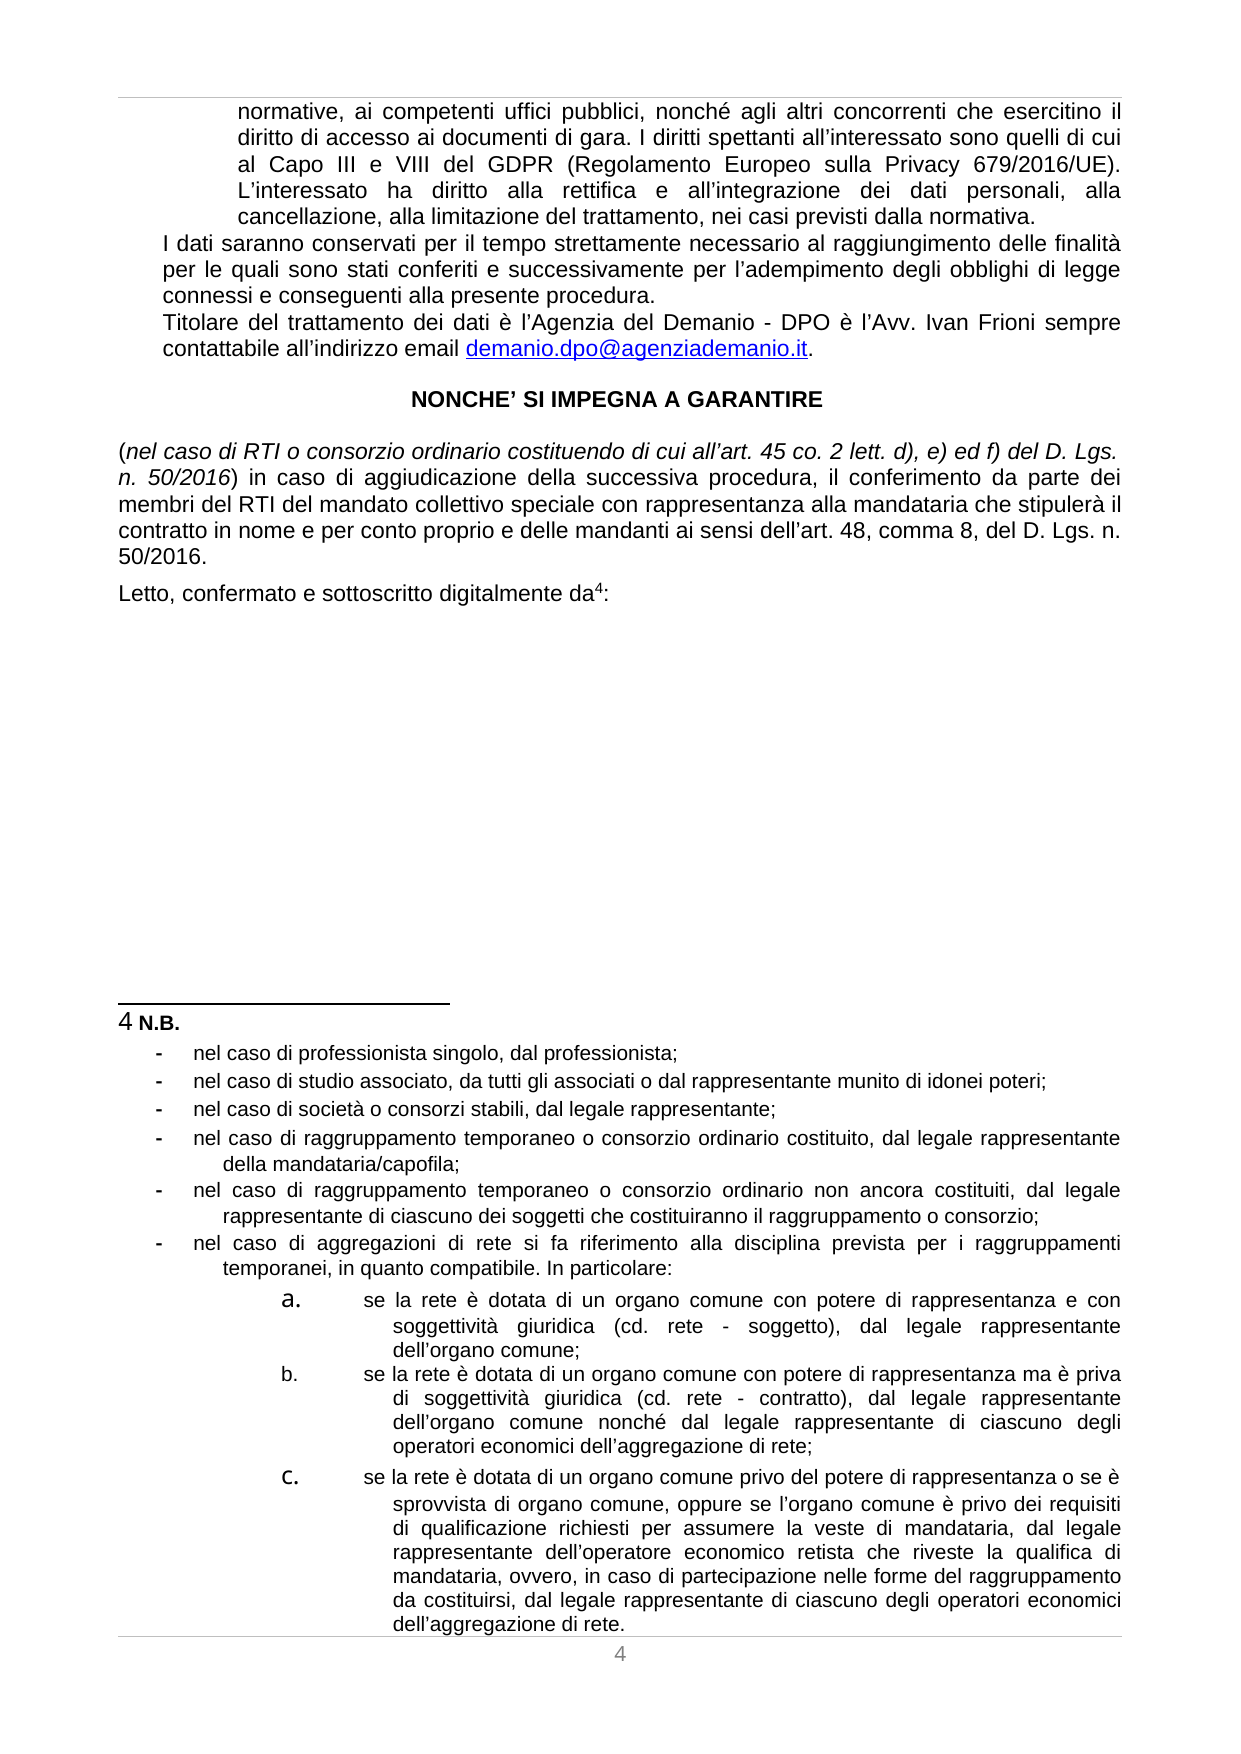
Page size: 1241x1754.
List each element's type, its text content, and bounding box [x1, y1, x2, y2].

text Titolare del trattamento dei dati è l’Agenzia del Demanio - DPO è l’Avv. Ivan Frioni sempre contattabile all’indirizzo email demanio.dpo@agenziademanio.it. [162, 309, 1122, 361]
list se la rete è dotata di un organo comune con potere di rappresentanza e con soggettività giuridica (cd. rete - soggetto), dal legale rappresentante dell’organo comune; [281, 1280, 1122, 1362]
list nel caso di raggruppamento temporaneo o consorzio ordinario costituito, dal legale rappresentante della mandataria/capofila; [156, 1123, 1122, 1175]
list nel caso di aggregazioni di rete si fa riferimento alla disciplina prevista per i raggruppamenti temporanei, in quanto compatibile. In particolare: [156, 1228, 1122, 1280]
text Letto, confermato e sottoscritto digitalmente da: [118, 580, 1122, 606]
text I dati saranno conservati per il tempo strettamente necessario al raggiungimento delle finalità per le quali sono stati conferiti e successivamente per l’adempimento degli obblighi di legge connessi e conseguenti alla presente procedura. [162, 230, 1122, 309]
list nel caso di professionista singolo, dal professionista; [156, 1038, 1122, 1066]
list nel caso di società o consorzi stabili, dal legale rappresentante; [156, 1094, 1122, 1123]
text N.B. [118, 1004, 1122, 1038]
list se la rete è dotata di un organo comune privo del potere di rappresentanza o se è sprovvista di organo comune, oppure se l’organo comune è privo dei requisiti di qualificazione richiesti per assumere la veste di mandataria, dal legale rappresentante dell’operatore economico retista che riveste la qualifica di mandataria, ovvero, in caso di partecipazione nelle forme del raggruppamento da costituirsi, dal legale rappresentante di ciascuno degli operatori economici dell’aggregazione di rete. [281, 1458, 1122, 1636]
list nel caso di raggruppamento temporaneo o consorzio ordinario non ancora costituiti, dal legale rappresentante di ciascuno dei soggetti che costituiranno il raggruppamento o consorzio; [156, 1175, 1122, 1228]
list normative, ai competenti uffici pubblici, nonché agli altri concorrenti che esercitino il diritto di accesso ai documenti di gara. I diritti spettanti all’interessato sono quelli di cui al Capo III e VIII del GDPR (Regolamento Europeo sulla Privacy 679/2016/UE). L’interessato ha diritto alla rettifica e all’integrazione dei dati personali, alla cancellazione, alla limitazione del trattamento, nei casi previsti dalla normativa. [156, 98, 1122, 230]
text (nel caso di RTI o consorzio ordinario costituendo di cui all’art. 45 co. 2 lett. d), e) ed f) del D. Lgs. n. 50/2016) in caso di aggiudicazione della successiva procedura, il conferimento da parte dei membri del RTI del mandato collettivo speciale con rappresentanza alla mandataria che stipulerà il contratto in nome e per conto proprio e delle mandanti ai sensi dell’art. 48, comma 8, del D. Lgs. n. 50/2016. [118, 438, 1122, 569]
list se la rete è dotata di un organo comune con potere di rappresentanza ma è priva di soggettività giuridica (cd. rete - contratto), dal legale rappresentante dell’organo comune nonché dal legale rappresentante di ciascuno degli operatori economici dell’aggregazione di rete; [281, 1362, 1122, 1458]
list nel caso di studio associato, da tutti gli associati o dal rappresentante munito di idonei poteri; [156, 1066, 1122, 1094]
text NONCHE’ SI IMPEGNA A GARANTIRE [118, 386, 1122, 413]
